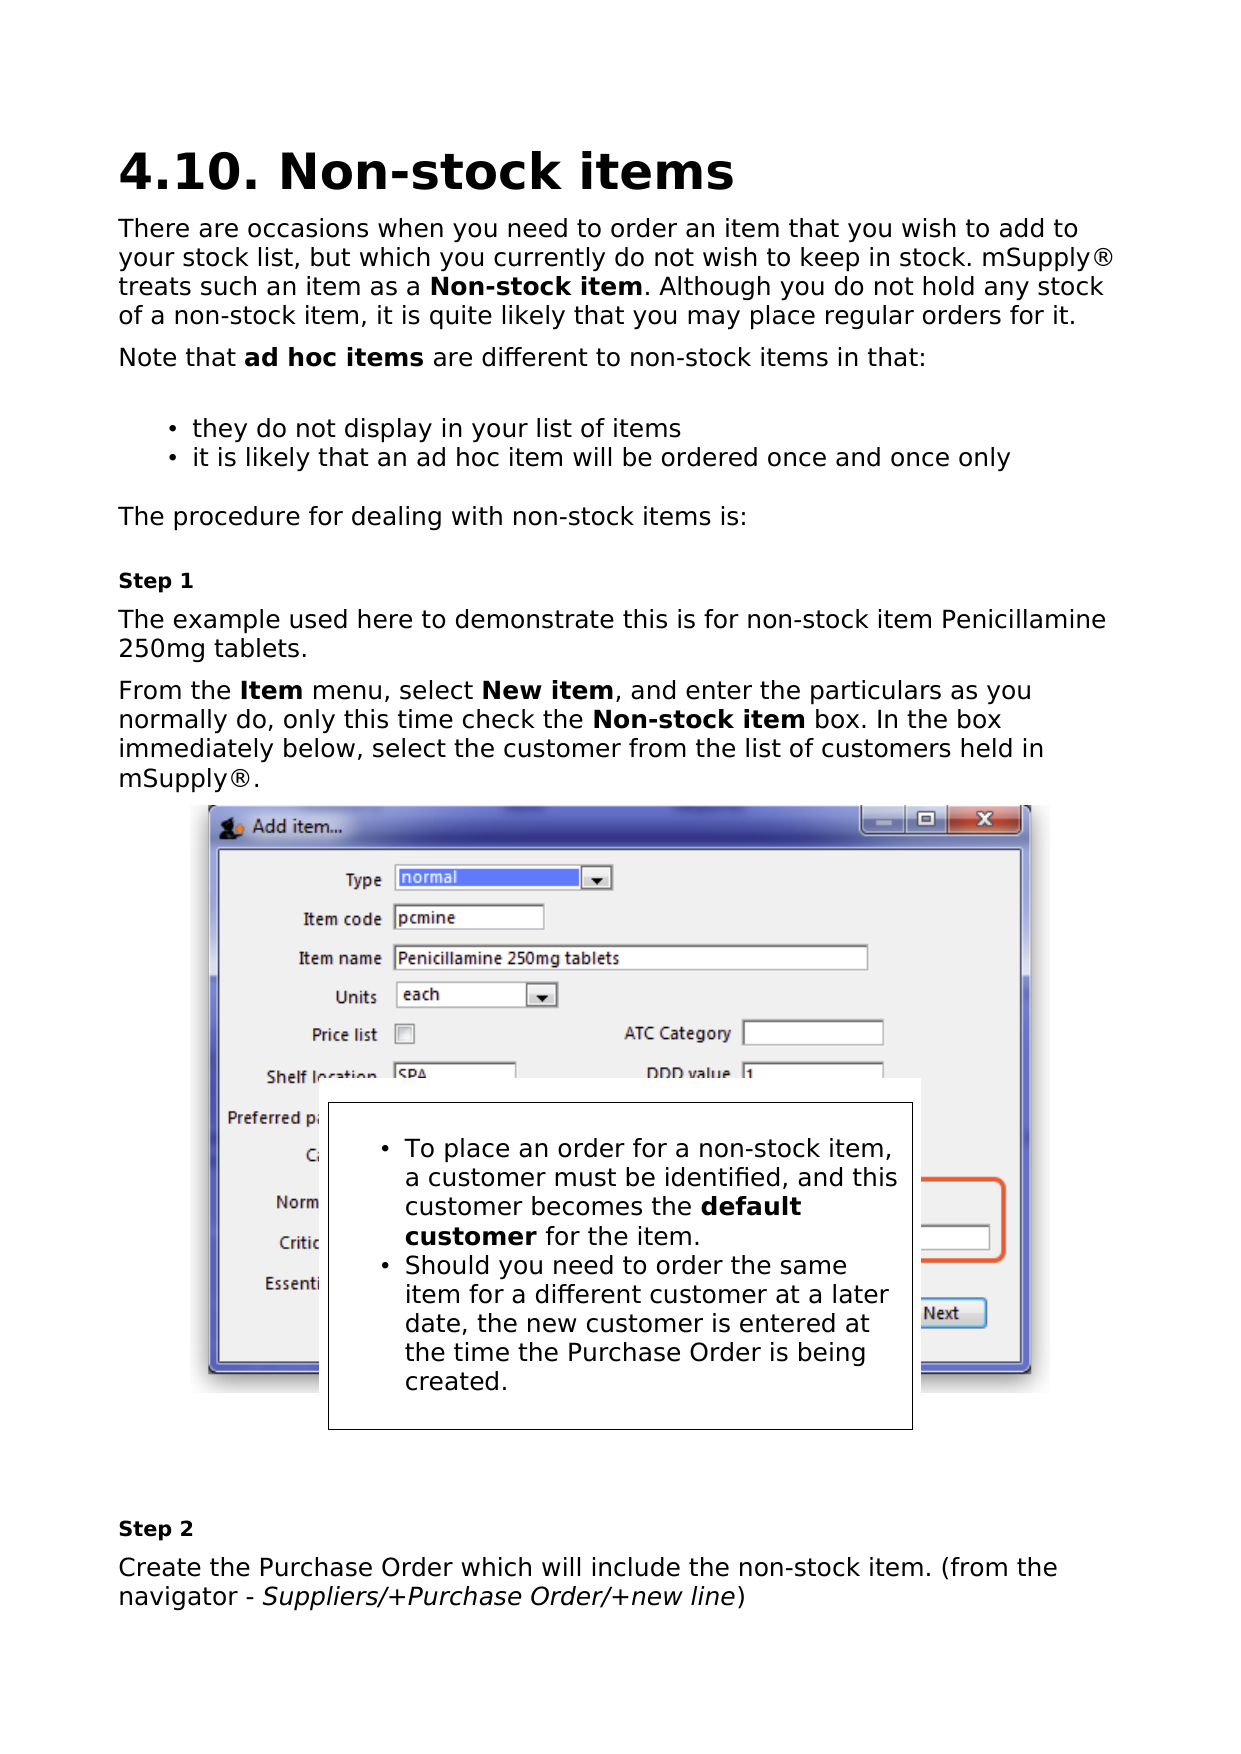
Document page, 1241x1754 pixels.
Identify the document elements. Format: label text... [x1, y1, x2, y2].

list they do not display in your list of items [177, 414, 1122, 443]
text The example used here to demonstrate this is for non-stock item Penicillamine 250mg tablets. [118, 605, 1122, 664]
subtitle Step 1 [118, 569, 1122, 593]
text Note that ad hoc items are different to non-stock items in that: [118, 343, 1122, 372]
picture [190, 805, 1050, 1393]
list it is likely that an ad hoc item will be ordered once and once only [177, 443, 1122, 472]
text From the Item menu, select New item, and enter the particulars as you normally do, only this time check the Non-stock item box. In the box immediately below, select the customer from the list of customers held in mSupply®. [118, 676, 1122, 793]
subtitle Step 2 [118, 1517, 1122, 1541]
subtitle 4.10. Non-stock items [118, 143, 1122, 201]
text The procedure for dealing with non-stock items is: [118, 502, 1122, 531]
text Create the Purchase Order which will include the non-stock item. (from the navigator - Suppliers/+Purchase Order/+new line) [118, 1553, 1122, 1612]
table_header To place an order for a non-stock item, a customer must be identified, and this customer becomes the default customer for the item. Should you need to order the same item for a different customer at a later date, the new customer is entered at the time the Purchase Order is being created. [329, 1103, 912, 1429]
text There are occasions when you need to order an item that you wish to add to your stock list, but which you currently do not wish to keep in stock. mSupply® treats such an item as a Non-stock item. Although you do not hold any stock of a non-stock item, it is quite likely that you may place regular orders for it. [118, 214, 1122, 331]
